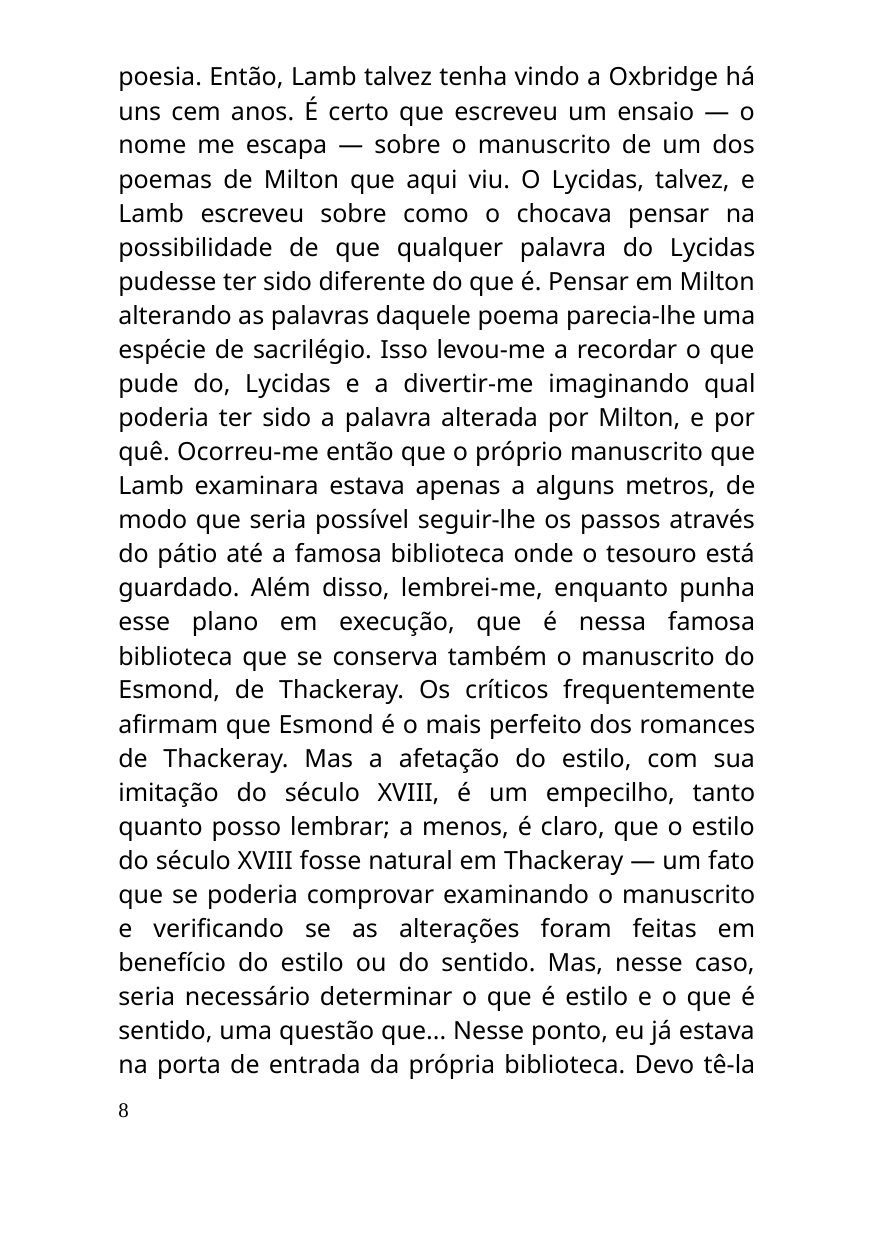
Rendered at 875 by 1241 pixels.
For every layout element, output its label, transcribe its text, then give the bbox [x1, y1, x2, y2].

text poesia. Então, Lamb talvez tenha vindo a Oxbridge há uns cem anos. É certo que escreveu um ensaio — o nome me escapa — sobre o manuscrito de um dos poemas de Milton que aqui viu. O Lycidas, talvez, e Lamb escreveu sobre como o chocava pensar na possibilidade de que qualquer palavra do Lycidas pudesse ter sido diferente do que é. Pensar em Milton alterando as palavras daquele poema parecia-lhe uma espécie de sacrilégio. Isso levou-me a recordar o que pude do, Lycidas e a divertir-me imaginando qual poderia ter sido a palavra alterada por Milton, e por quê. Ocorreu-me então que o próprio manuscrito que Lamb examinara estava apenas a alguns metros, de modo que seria possível seguir-lhe os passos através do pátio até a famosa biblioteca onde o tesouro está guardado. Além disso, lembrei-me, enquanto punha esse plano em execução, que é nessa famosa biblioteca que se conserva também o manuscrito do Esmond, de Thackeray. Os críticos frequentemente afirmam que Esmond é o mais perfeito dos romances de Thackeray. Mas a afetação do estilo, com sua imitação do século XVIII, é um empecilho, tanto quanto posso lembrar; a menos, é claro, que o estilo do século XVIII fosse natural em Thackeray — um fato que se poderia comprovar examinando o manuscrito e verificando se as alterações foram feitas em benefício do estilo ou do sentido. Mas, nesse caso, seria necessário determinar o que é estilo e o que é sentido, uma questão que... Nesse ponto, eu já estava na porta de entrada da própria biblioteca. Devo tê-la [118, 59, 756, 1081]
